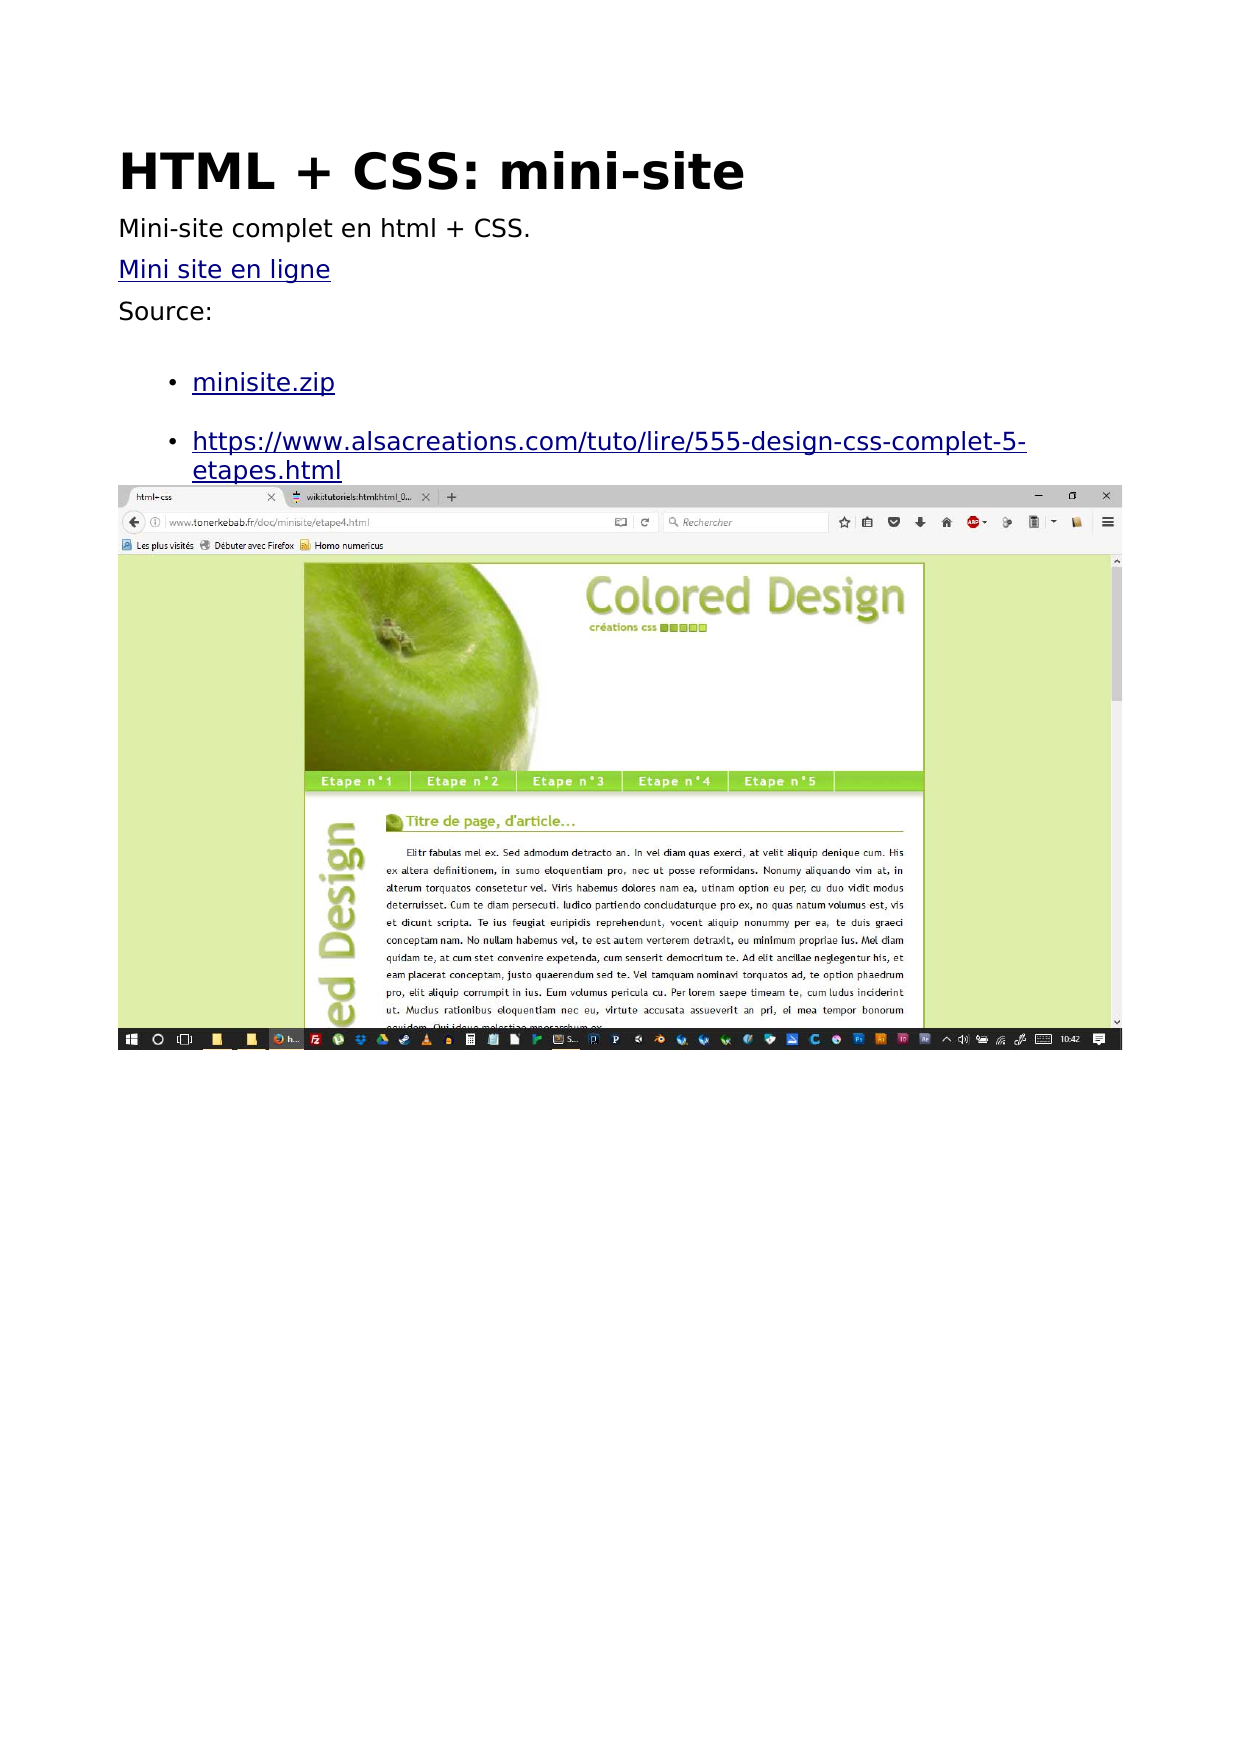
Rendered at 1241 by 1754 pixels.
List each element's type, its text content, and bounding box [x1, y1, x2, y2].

subtitle HTML + CSS: mini-site [118, 143, 1122, 201]
text Source: [118, 297, 1122, 326]
list https://www.alsacreations.com/tuto/lire/555-design-css-complet-5-etapes.html [177, 427, 1122, 485]
list minisite.zip [177, 368, 1122, 397]
text Mini site en ligne [118, 256, 1122, 285]
picture [118, 485, 1123, 1050]
text Mini-site complet en html + CSS. [118, 214, 1122, 243]
